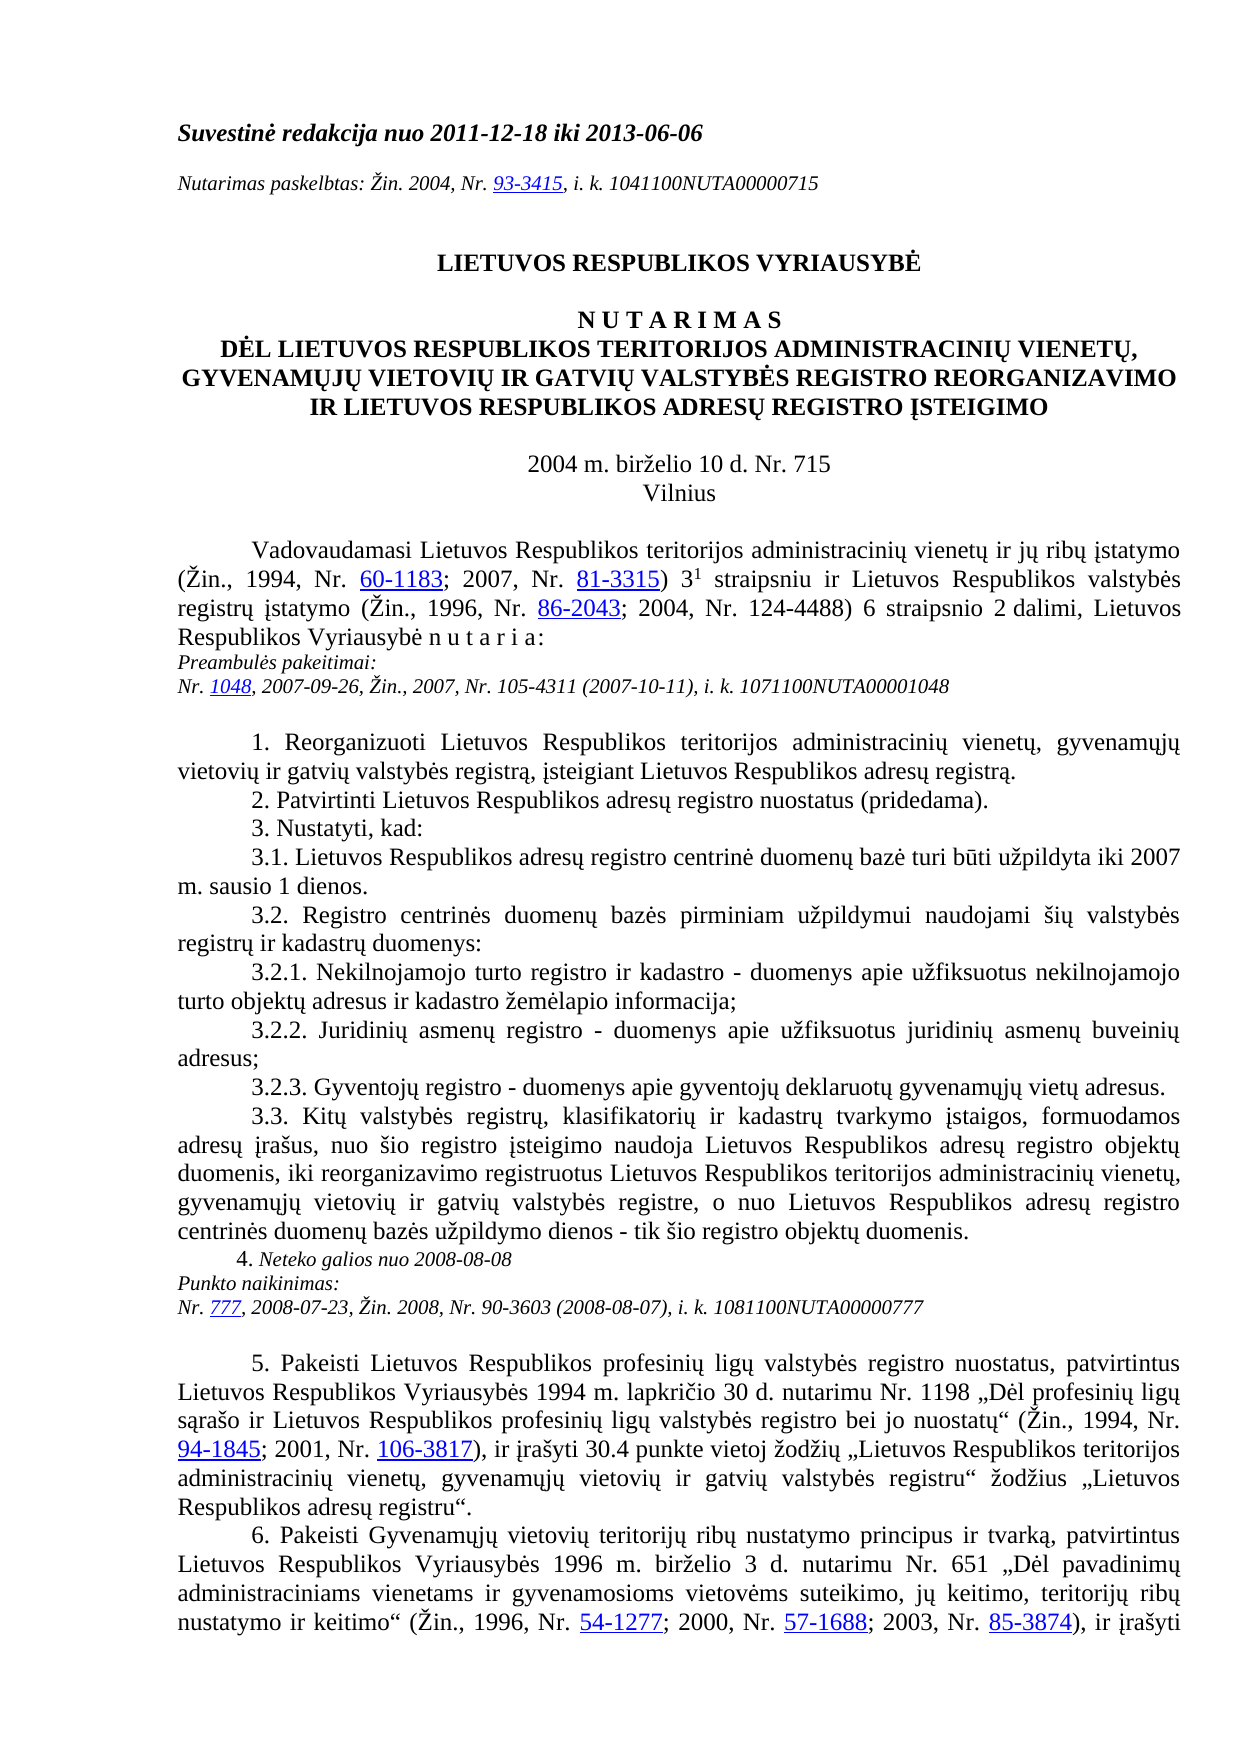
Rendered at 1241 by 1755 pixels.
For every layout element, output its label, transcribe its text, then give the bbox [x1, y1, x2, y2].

text Nr. 1048, 2007-09-26, Žin., 2007, Nr. 105-4311 (2007-10-11), i. k. 1071100NUTA00001048 [177, 674, 1181, 698]
text 2. Patvirtinti Lietuvos Respublikos adresų registro nuostatus (pridedama). [177, 785, 1181, 813]
text 3.2.2. Juridinių asmenų registro - duomenys apie užfiksuotus juridinių asmenų buveinių adresus; [177, 1015, 1181, 1072]
text Nutarimas paskelbtas: Žin. 2004, Nr. 93-3415, i. k. 1041100NUTA00000715 [177, 171, 1181, 195]
text 2004 m. birželio 10 d. Nr. 715 [177, 449, 1181, 478]
text Nr. 777, 2008-07-23, Žin. 2008, Nr. 90-3603 (2008-08-07), i. k. 1081100NUTA00000777 [177, 1295, 1181, 1319]
text Vilnius [177, 478, 1181, 507]
text 3.2.1. Nekilnojamojo turto registro ir kadastro - duomenys apie užfiksuotus nekilnojamojo turto objektų adresus ir kadastro žemėlapio informacija; [177, 957, 1181, 1015]
text 6. Pakeisti Gyvenamųjų vietovių teritorijų ribų nustatymo principus ir tvarką, patvirtintus Lietuvos Respublikos Vyriausybės 1996 m. birželio 3 d. nutarimu Nr. 651 „Dėl pavadinimų administraciniams vienetams ir gyvenamosioms vietovėms suteikimo, jų keitimo, teritorijų ribų nustatymo ir keitimo“ (Žin., 1996, Nr. 54-1277; 2000, Nr. 57-1688; 2003, Nr. 85-3874), ir įrašyti [177, 1520, 1181, 1635]
text 3.2. Registro centrinės duomenų bazės pirminiam užpildymui naudojami šių valstybės registrų ir kadastrų duomenys: [177, 900, 1181, 957]
text DĖL LIETUVOS RESPUBLIKOS TERITORIJOS ADMINISTRACINIŲ VIENETŲ, GYVENAMŲJŲ VIETOVIŲ IR GATVIŲ VALSTYBĖS REGISTRO REORGANIZAVIMO IR LIETUVOS RESPUBLIKOS ADRESŲ REGISTRO ĮSTEIGIMO [177, 334, 1181, 420]
text Suvestinė redakcija nuo 2011-12-18 iki 2013-06-06 [177, 118, 1181, 147]
text Vadovaudamasi Lietuvos Respublikos teritorijos administracinių vienetų ir jų ribų įstatymo (Žin., 1994, Nr. 60-1183; 2007, Nr. 81-3315) 31 straipsniu ir Lietuvos Respublikos valstybės registrų įstatymo (Žin., 1996, Nr. 86-2043; 2004, Nr. 124-4488) 6 straipsnio 2 dalimi, Lietuvos Respublikos Vyriausybė nutaria: [177, 535, 1181, 650]
text 3.3. Kitų valstybės registrų, klasifikatorių ir kadastrų tvarkymo įstaigos, formuodamos adresų įrašus, nuo šio registro įsteigimo naudoja Lietuvos Respublikos adresų registro objektų duomenis, iki reorganizavimo registruotus Lietuvos Respublikos teritorijos administracinių vienetų, gyvenamųjų vietovių ir gatvių valstybės registre, o nuo Lietuvos Respublikos adresų registro centrinės duomenų bazės užpildymo dienos - tik šio registro objektų duomenis. [177, 1101, 1181, 1245]
text 1. Reorganizuoti Lietuvos Respublikos teritorijos administracinių vienetų, gyvenamųjų vietovių ir gatvių valstybės registrą, įsteigiant Lietuvos Respublikos adresų registrą. [177, 727, 1181, 785]
text 3.2.3. Gyventojų registro - duomenys apie gyventojų deklaruotų gyvenamųjų vietų adresus. [177, 1072, 1181, 1101]
text N U T A R I M A S [177, 305, 1181, 334]
text Preambulės pakeitimai: [177, 650, 1181, 674]
text 5. Pakeisti Lietuvos Respublikos profesinių ligų valstybės registro nuostatus, patvirtintus Lietuvos Respublikos Vyriausybės 1994 m. lapkričio 30 d. nutarimu Nr. 1198 „Dėl profesinių ligų sąrašo ir Lietuvos Respublikos profesinių ligų valstybės registro bei jo nuostatų“ (Žin., 1994, Nr. 94-1845; 2001, Nr. 106-3817), ir įrašyti 30.4 punkte vietoj žodžių „Lietuvos Respublikos teritorijos administracinių vienetų, gyvenamųjų vietovių ir gatvių valstybės registru“ žodžius „Lietuvos Respublikos adresų registru“. [177, 1348, 1181, 1520]
text 3.1. Lietuvos Respublikos adresų registro centrinė duomenų bazė turi būti užpildyta iki 2007 m. sausio 1 dienos. [177, 842, 1181, 900]
text 4. Neteko galios nuo 2008-08-08 [177, 1245, 1181, 1271]
text Punkto naikinimas: [177, 1271, 1181, 1295]
text LIETUVOS RESPUBLIKOS VYRIAUSYBĖ [177, 248, 1181, 277]
text 3. Nustatyti, kad: [177, 813, 1181, 842]
